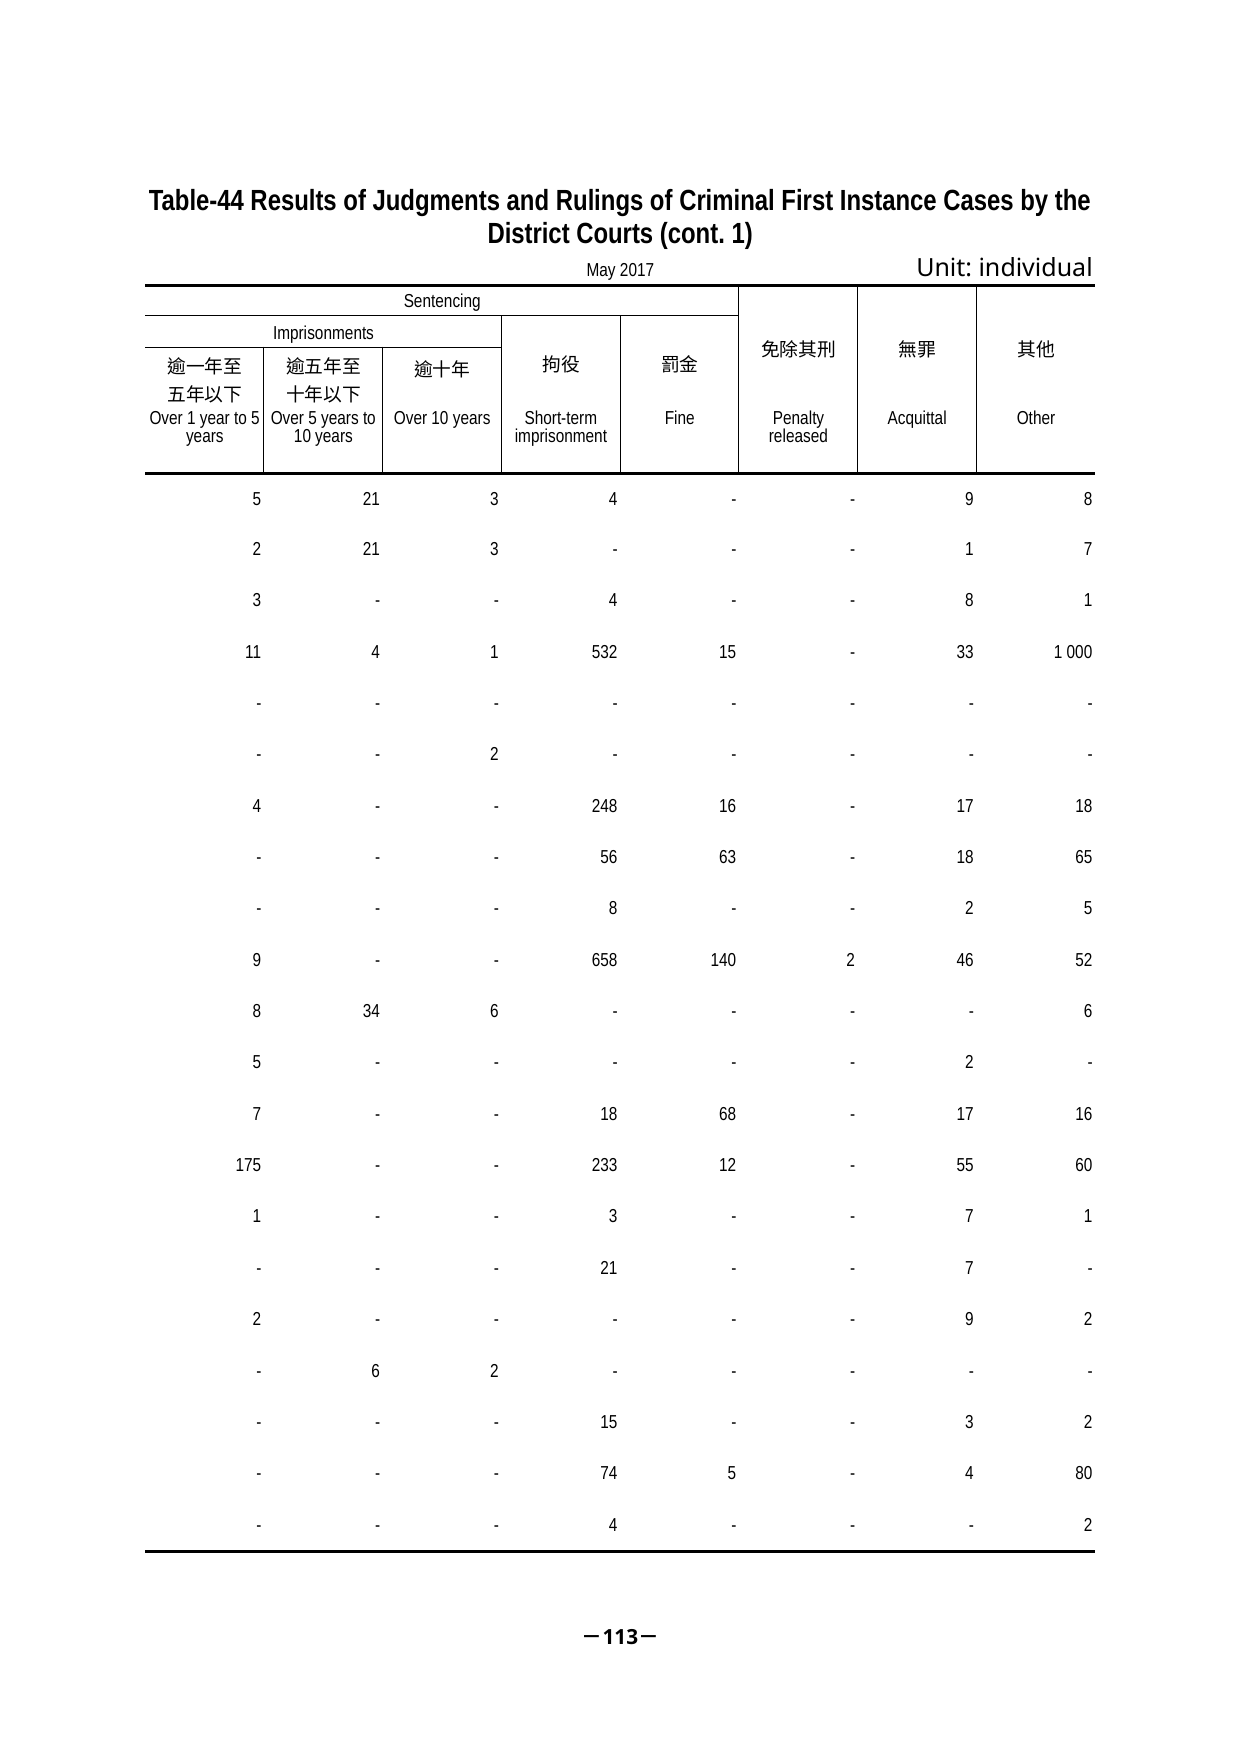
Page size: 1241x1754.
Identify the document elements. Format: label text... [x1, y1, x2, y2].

table_cell 140 [620, 934, 739, 985]
table_cell 12 [620, 1139, 739, 1191]
table_cell 658 [501, 934, 620, 985]
table_cell 5 [976, 883, 1095, 934]
table_cell 1 [976, 574, 1095, 626]
table_cell - [501, 1293, 620, 1344]
table_cell Acquittal [858, 409, 976, 472]
table_header 無罪 [858, 287, 976, 409]
table_cell 55 [858, 1139, 976, 1191]
table_cell 46 [858, 934, 976, 985]
table_cell 8 [858, 574, 976, 626]
table_cell - [383, 1191, 501, 1242]
table_cell 52 [976, 934, 1095, 985]
table_cell - [383, 934, 501, 985]
table_cell 4 [501, 1499, 620, 1550]
table_cell - [739, 574, 858, 626]
table_cell - [976, 1242, 1095, 1293]
table_header 免除其刑 [739, 287, 857, 409]
table_cell 34 [264, 985, 383, 1036]
table_cell - [620, 1036, 739, 1088]
table_cell 1 [383, 626, 501, 677]
table_cell - [976, 677, 1095, 728]
table_cell - [976, 1345, 1095, 1396]
table_cell 6 [976, 985, 1095, 1036]
table_cell 15 [620, 626, 739, 677]
table_cell 2 [858, 883, 976, 934]
table_cell - [739, 831, 858, 882]
table_cell - [620, 1293, 739, 1344]
table_cell 6 [264, 1345, 383, 1396]
table_cell - [383, 1139, 501, 1191]
table_cell 9 [858, 1293, 976, 1344]
table_cell - [620, 1499, 739, 1550]
table_cell 逾十年 [383, 348, 501, 409]
table_cell 2 [976, 1499, 1095, 1550]
table_cell 逾五年至 十年以下 [264, 348, 382, 409]
table_cell - [145, 1242, 264, 1293]
table_cell - [620, 677, 739, 728]
table_cell - [620, 1396, 739, 1447]
table_cell - [501, 523, 620, 574]
table_cell 罰金 [621, 316, 738, 409]
table_cell 16 [620, 780, 739, 831]
table_cell - [620, 475, 739, 523]
table_cell - [620, 985, 739, 1036]
table_cell - [383, 831, 501, 882]
table_cell - [383, 1447, 501, 1499]
table_cell - [501, 1036, 620, 1088]
table_cell 33 [858, 626, 976, 677]
table_cell - [383, 1242, 501, 1293]
table_header 其他 [977, 287, 1095, 409]
table_cell - [739, 1345, 858, 1396]
table_cell 7 [976, 523, 1095, 574]
table_cell Fine [621, 409, 738, 472]
table_cell 7 [858, 1191, 976, 1242]
table_cell - [264, 574, 383, 626]
table_cell - [976, 1036, 1095, 1088]
table_cell - [264, 1293, 383, 1344]
table_cell - [739, 728, 858, 780]
table_cell 3 [501, 1191, 620, 1242]
table_cell - [383, 1499, 501, 1550]
table_cell - [383, 883, 501, 934]
table_cell Penalty released [739, 409, 857, 472]
table_cell - [145, 728, 264, 780]
table_cell 8 [501, 883, 620, 934]
table_cell Imprisonments [145, 316, 501, 347]
table_cell 68 [620, 1088, 739, 1139]
table_cell 3 [383, 475, 501, 523]
table_cell 2 [383, 728, 501, 780]
table_cell 15 [501, 1396, 620, 1447]
table_cell 21 [501, 1242, 620, 1293]
table_cell 5 [145, 1036, 264, 1088]
table_cell 1 000 [976, 626, 1095, 677]
table_cell 3 [858, 1396, 976, 1447]
table_cell - [501, 677, 620, 728]
table_cell - [264, 831, 383, 882]
table_cell 3 [383, 523, 501, 574]
table_cell 60 [976, 1139, 1095, 1191]
table_cell 532 [501, 626, 620, 677]
table_cell - [976, 728, 1095, 780]
table_cell 17 [858, 780, 976, 831]
table_cell - [145, 1447, 264, 1499]
table_cell - [620, 728, 739, 780]
table_cell - [739, 1447, 858, 1499]
table_cell - [264, 1499, 383, 1550]
table_cell - [739, 1139, 858, 1191]
table_cell - [739, 1088, 858, 1139]
table_cell 18 [858, 831, 976, 882]
table_cell Over 5 years to 10 years [264, 409, 382, 472]
table_cell - [739, 475, 858, 523]
table_cell 17 [858, 1088, 976, 1139]
table_cell - [383, 574, 501, 626]
table_cell 65 [976, 831, 1095, 882]
table_cell 1 [145, 1191, 264, 1242]
table_cell 6 [383, 985, 501, 1036]
table_cell - [145, 1396, 264, 1447]
table_cell - [383, 677, 501, 728]
table_cell - [739, 780, 858, 831]
table_cell 1 [858, 523, 976, 574]
table_cell 7 [858, 1242, 976, 1293]
table_cell - [264, 728, 383, 780]
table_cell - [501, 1345, 620, 1396]
table_cell Short-term imprisonment [502, 409, 620, 472]
table_cell - [383, 1088, 501, 1139]
table_cell - [145, 677, 264, 728]
table_cell 21 [264, 523, 383, 574]
table_cell - [264, 1242, 383, 1293]
table_cell 5 [145, 475, 264, 523]
table_cell - [739, 1036, 858, 1088]
table_cell - [858, 728, 976, 780]
text May 2017 Unit: individual [148, 250, 1092, 284]
table_cell 11 [145, 626, 264, 677]
text Table-44 Results of Judgments and Rulings of Criminal First Instance Cases by the District Courts (cont. 1) [148, 183, 1092, 250]
table_cell 63 [620, 831, 739, 882]
table_cell - [264, 1088, 383, 1139]
table_cell 9 [858, 475, 976, 523]
table_cell 4 [501, 574, 620, 626]
table_cell 18 [501, 1088, 620, 1139]
table_cell - [739, 1396, 858, 1447]
table_cell - [739, 1191, 858, 1242]
table_cell - [739, 626, 858, 677]
table_cell - [620, 523, 739, 574]
table_cell 56 [501, 831, 620, 882]
table_cell - [739, 883, 858, 934]
table_cell 2 [739, 934, 858, 985]
table_cell - [620, 883, 739, 934]
table_cell - [264, 780, 383, 831]
table_cell - [264, 1139, 383, 1191]
table_cell 逾一年至 五年以下 [145, 348, 263, 409]
table_cell - [739, 523, 858, 574]
table_cell 7 [145, 1088, 264, 1139]
table_cell 74 [501, 1447, 620, 1499]
table_cell - [383, 1396, 501, 1447]
table_cell 21 [264, 475, 383, 523]
table_cell - [383, 1036, 501, 1088]
table_cell 3 [145, 574, 264, 626]
table_cell 16 [976, 1088, 1095, 1139]
table_cell Other [977, 409, 1095, 472]
table_cell 2 [145, 1293, 264, 1344]
table_cell - [739, 985, 858, 1036]
table_cell 2 [145, 523, 264, 574]
table_cell - [501, 728, 620, 780]
table_cell - [383, 1293, 501, 1344]
table_cell - [264, 1447, 383, 1499]
table_cell 233 [501, 1139, 620, 1191]
table_cell - [620, 1345, 739, 1396]
table_cell - [858, 985, 976, 1036]
table_cell - [620, 1191, 739, 1242]
table_cell 80 [976, 1447, 1095, 1499]
table_cell - [739, 1293, 858, 1344]
table_cell 5 [620, 1447, 739, 1499]
table_cell 2 [976, 1293, 1095, 1344]
table_cell Over 10 years [383, 409, 501, 472]
table_cell 2 [383, 1345, 501, 1396]
table_cell 175 [145, 1139, 264, 1191]
table_cell - [858, 677, 976, 728]
table_cell 18 [976, 780, 1095, 831]
table_cell - [383, 780, 501, 831]
table_cell 1 [976, 1191, 1095, 1242]
table_cell - [264, 883, 383, 934]
table_cell - [501, 985, 620, 1036]
table_cell - [858, 1499, 976, 1550]
table_cell - [620, 1242, 739, 1293]
table_cell - [739, 677, 858, 728]
table_cell 9 [145, 934, 264, 985]
table_cell 8 [976, 475, 1095, 523]
table_cell - [264, 1191, 383, 1242]
table_cell 248 [501, 780, 620, 831]
table_cell 4 [145, 780, 264, 831]
table_cell 拘役 [502, 316, 620, 409]
table_cell - [145, 831, 264, 882]
table_cell - [739, 1242, 858, 1293]
table_cell - [739, 1499, 858, 1550]
table_cell 2 [976, 1396, 1095, 1447]
table_cell - [620, 574, 739, 626]
table_cell 8 [145, 985, 264, 1036]
table_cell - [264, 1036, 383, 1088]
table_cell - [145, 1499, 264, 1550]
table_cell 4 [858, 1447, 976, 1499]
table_cell - [264, 1396, 383, 1447]
table_cell Over 1 year to 5 years [145, 409, 263, 472]
table_cell - [145, 883, 264, 934]
table_cell 4 [501, 475, 620, 523]
table_header Sentencing [145, 287, 738, 315]
table_cell - [264, 934, 383, 985]
table_cell - [858, 1345, 976, 1396]
table_cell - [145, 1345, 264, 1396]
table_cell 2 [858, 1036, 976, 1088]
table_cell - [264, 677, 383, 728]
table_cell 4 [264, 626, 383, 677]
